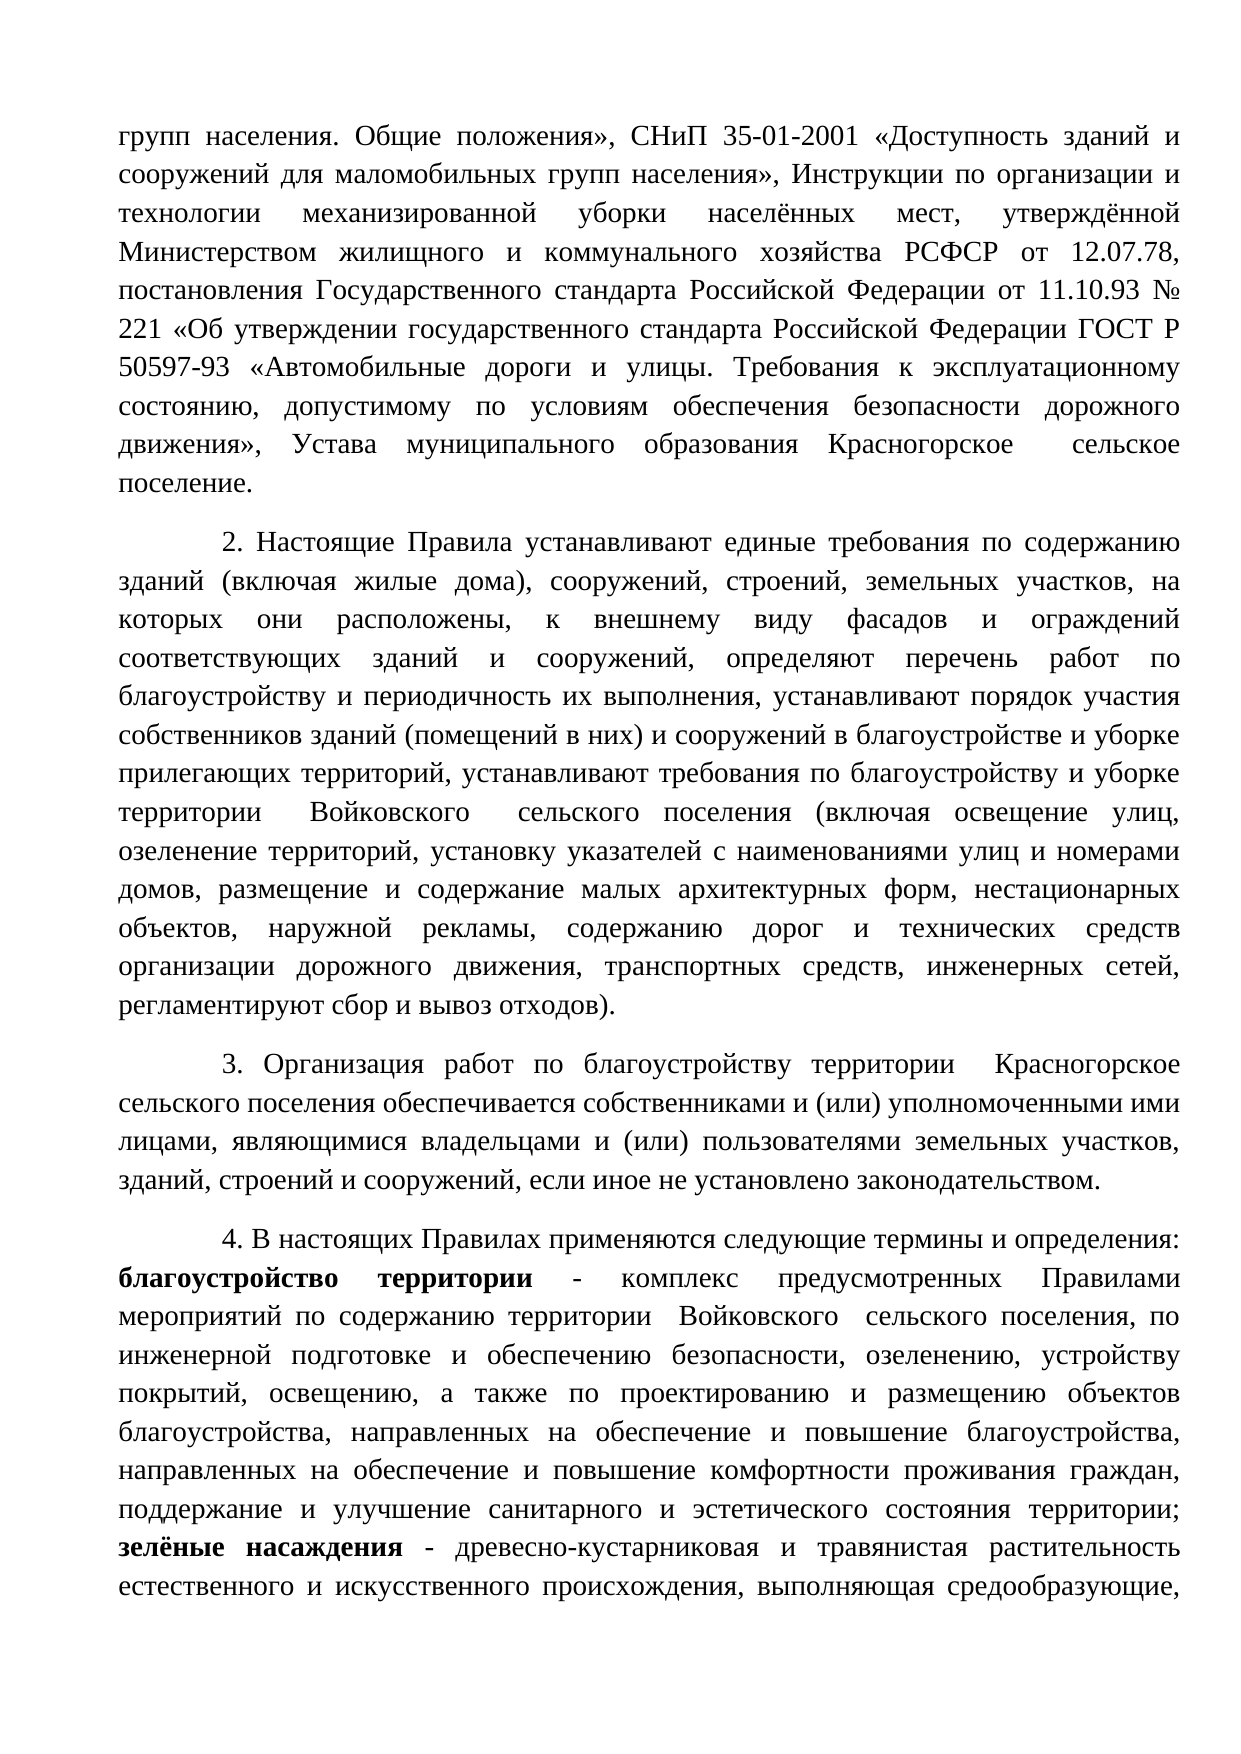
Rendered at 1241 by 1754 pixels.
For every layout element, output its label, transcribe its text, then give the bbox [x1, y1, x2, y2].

text 4. В настоящих Правилах применяются следующие термины и определения: благоустройство территории - комплекс предусмотренных Правилами мероприятий по содержанию территории Войковского сельского поселения, по инженерной подготовке и обеспечению безопасности, озеленению, устройству покрытий, освещению, а также по проектированию и размещению объектов благоустройства, направленных на обеспечение и повышение благоустройства, направленных на обеспечение и повышение комфортности проживания граждан, поддержание и улучшение санитарного и эстетического состояния территории; зелёные насаждения - древесно-кустарниковая и травянистая растительность естественного и искусственного происхождения, выполняющая средообразующие, [118, 1221, 1181, 1602]
text 2. Настоящие Правила устанавливают единые требования по содержанию зданий (включая жилые дома), сооружений, строений, земельных участков, на которых они расположены, к внешнему виду фасадов и ограждений соответствующих зданий и сооружений, определяют перечень работ по благоустройству и периодичность их выполнения, устанавливают порядок участия собственников зданий (помещений в них) и сооружений в благоустройстве и уборке прилегающих территорий, устанавливают требования по благоустройству и уборке территории Войковского сельского поселения (включая освещение улиц, озеленение территорий, установку указателей с наименованиями улиц и номерами домов, размещение и содержание малых архитектурных форм, нестационарных объектов, наружной рекламы, содержанию дорог и технических средств организации дорожного движения, транспортных средств, инженерных сетей, регламентируют сбор и вывоз отходов). [118, 524, 1181, 1020]
text групп населения. Общие положения», СНиП 35-01-2001 «Доступность зданий и сооружений для маломобильных групп населения», Инструкции по организации и технологии механизированной уборки населённых мест, утверждённой Министерством жилищного и коммунального хозяйства РСФСР от 12.07.78, постановления Государственного стандарта Российской Федерации от 11.10.93 № 221 «Об утверждении государственного стандарта Российской Федерации ГОСТ Р 50597-93 «Автомобильные дороги и улицы. Требования к эксплуатационному состоянию, допустимому по условиям обеспечения безопасности дорожного движения», Устава муниципального образования Красногорское сельское поселение. [118, 118, 1181, 498]
text 3. Организация работ по благоустройству территории Красногорское сельского поселения обеспечивается собственниками и (или) уполномоченными ими лицами, являющимися владельцами и (или) пользователями земельных участков, зданий, строений и сооружений, если иное не установлено законодательством. [118, 1046, 1181, 1195]
